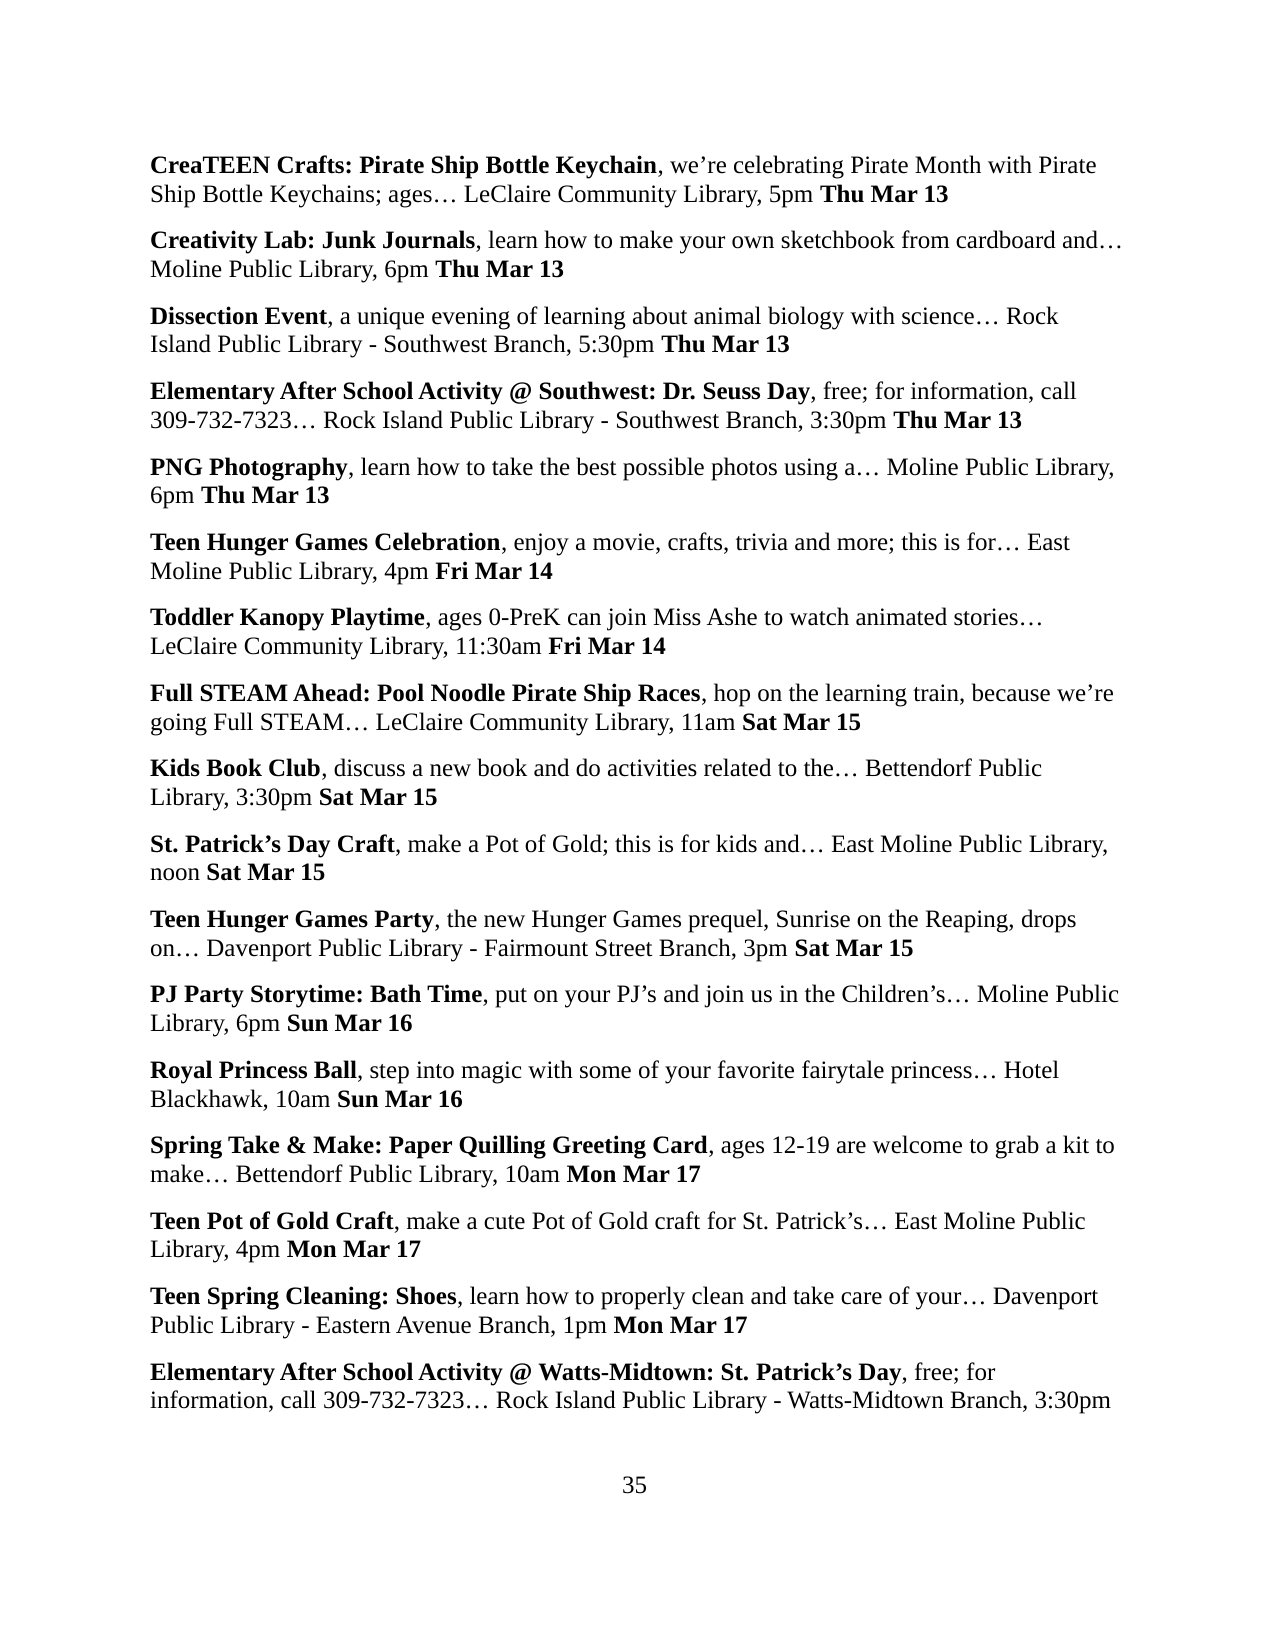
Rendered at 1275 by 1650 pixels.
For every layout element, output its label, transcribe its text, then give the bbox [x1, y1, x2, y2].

text Creativity Lab: Junk Journals, learn how to make your own sketchbook from cardboard and… Moline Public Library, 6pm Thu Mar 13 [150, 225, 1125, 283]
text Teen Pot of Gold Craft, make a cute Pot of Gold craft for St. Patrick’s… East Moline Public Library, 4pm Mon Mar 17 [150, 1206, 1125, 1263]
text CreaTEEN Crafts: Pirate Ship Bottle Keychain, we’re celebrating Pirate Month with Pirate Ship Bottle Keychains; ages… LeClaire Community Library, 5pm Thu Mar 13 [150, 150, 1125, 207]
text Elementary After School Activity @ Southwest: Dr. Seuss Day, free; for information, call 309-732-7323… Rock Island Public Library - Southwest Branch, 3:30pm Thu Mar 13 [150, 376, 1125, 434]
text Teen Spring Cleaning: Shoes, learn how to properly clean and take care of your… Davenport Public Library - Eastern Avenue Branch, 1pm Mon Mar 17 [150, 1281, 1125, 1339]
text Dissection Event, a unique evening of learning about animal biology with science… Rock Island Public Library - Southwest Branch, 5:30pm Thu Mar 13 [150, 301, 1125, 358]
text Kids Book Club, discuss a new book and do activities related to the… Bettendorf Public Library, 3:30pm Sat Mar 15 [150, 753, 1125, 811]
text Royal Princess Ball, step into magic with some of your favorite fairytale princess… Hotel Blackhawk, 10am Sun Mar 16 [150, 1055, 1125, 1112]
text St. Patrick’s Day Craft, make a Pot of Gold; this is for kids and… East Moline Public Library, noon Sat Mar 15 [150, 829, 1125, 886]
text PNG Photography, learn how to take the best possible photos using a… Moline Public Library, 6pm Thu Mar 13 [150, 452, 1125, 509]
text Elementary After School Activity @ Watts-Midtown: St. Patrick’s Day, free; for information, call 309-732-7323… Rock Island Public Library - Watts-Midtown Branch, 3:30pm [150, 1357, 1125, 1414]
text Toddler Kanopy Playtime, ages 0-PreK can join Miss Ashe to watch animated stories… LeClaire Community Library, 11:30am Fri Mar 14 [150, 602, 1125, 660]
text Teen Hunger Games Celebration, enjoy a movie, crafts, trivia and more; this is for… East Moline Public Library, 4pm Fri Mar 14 [150, 527, 1125, 584]
text Spring Take & Make: Paper Quilling Greeting Card, ages 12-19 are welcome to grab a kit to make… Bettendorf Public Library, 10am Mon Mar 17 [150, 1130, 1125, 1188]
text PJ Party Storytime: Bath Time, put on your PJ’s and join us in the Children’s… Moline Public Library, 6pm Sun Mar 16 [150, 979, 1125, 1037]
text Teen Hunger Games Party, the new Hunger Games prequel, Sunrise on the Reaping, drops on… Davenport Public Library - Fairmount Street Branch, 3pm Sat Mar 15 [150, 904, 1125, 962]
text Full STEAM Ahead: Pool Noodle Pirate Ship Races, hop on the learning train, because we’re going Full STEAM… LeClaire Community Library, 11am Sat Mar 15 [150, 678, 1125, 735]
